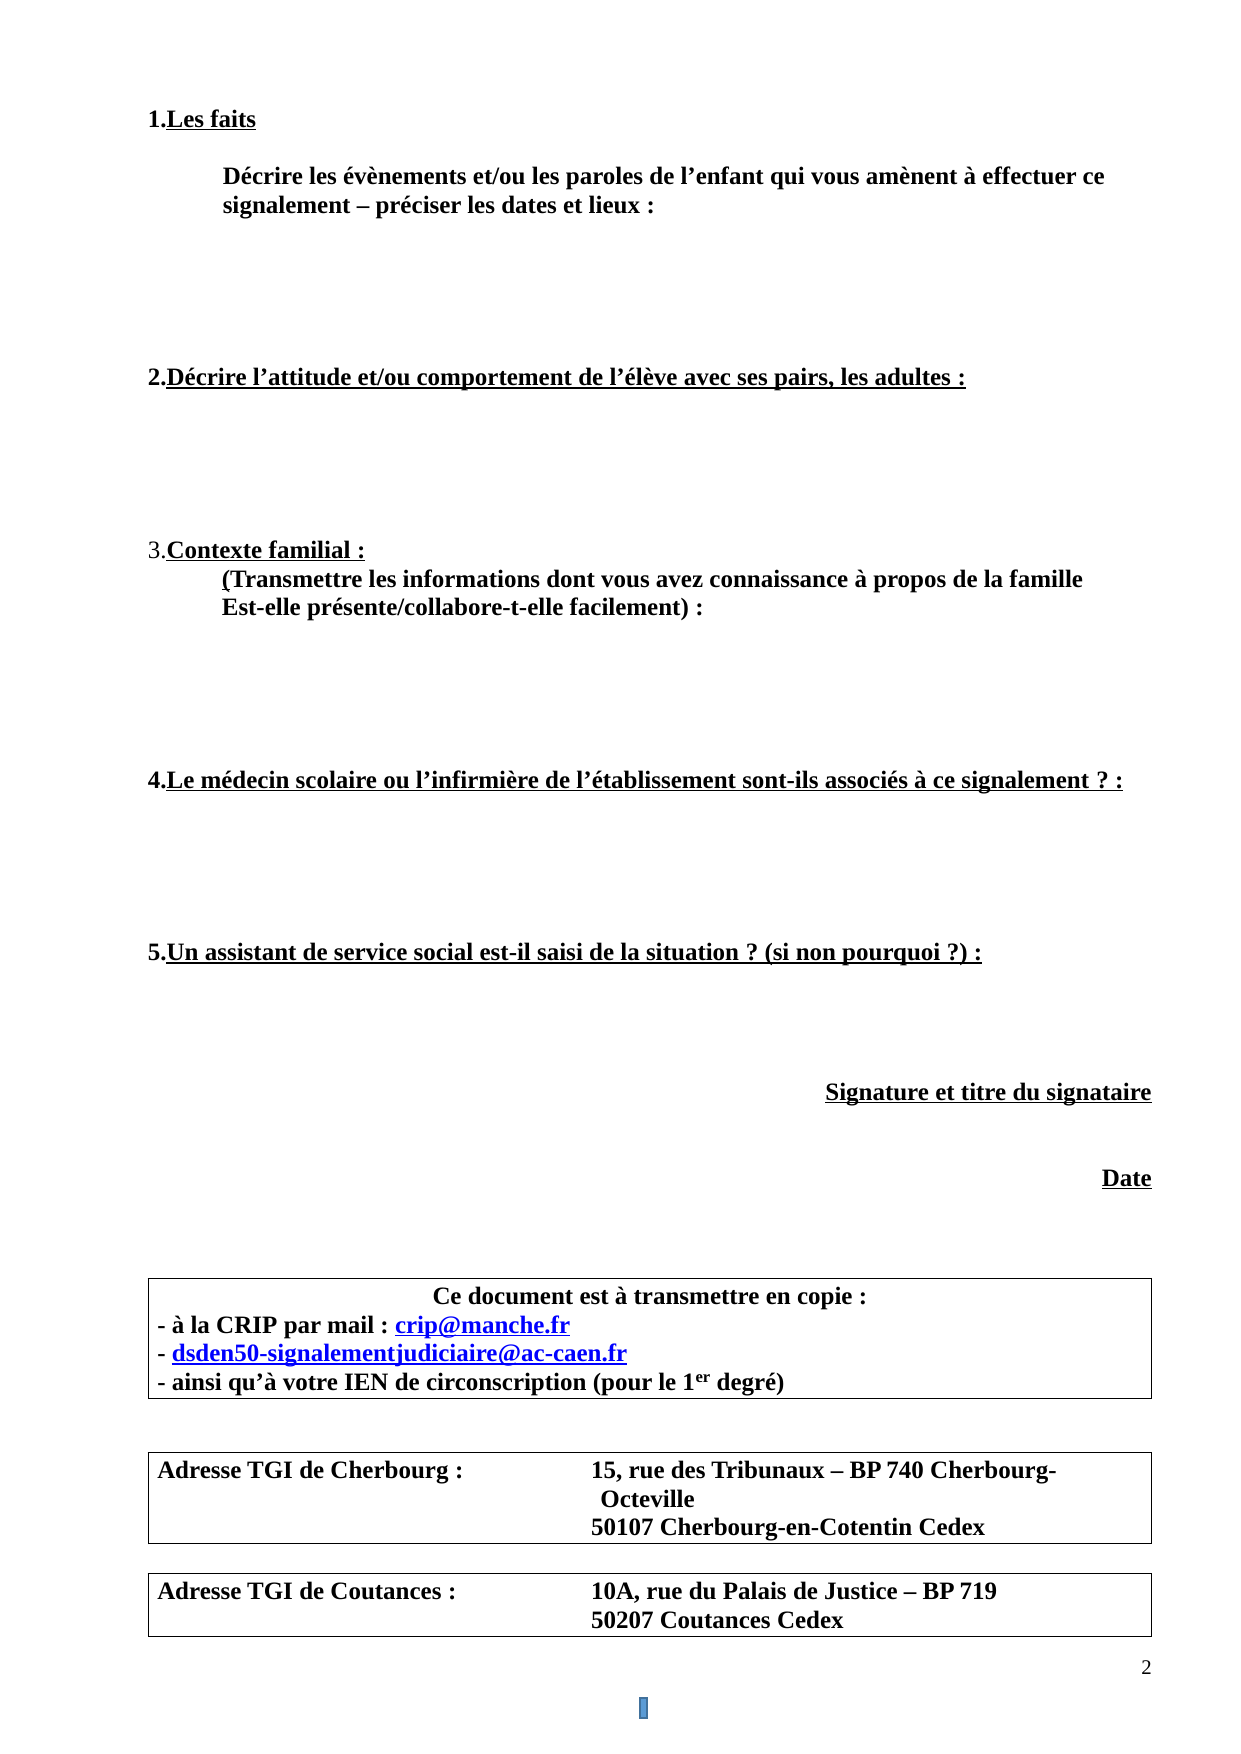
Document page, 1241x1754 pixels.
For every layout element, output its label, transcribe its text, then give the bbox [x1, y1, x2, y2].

list Décrire les évènements et/ou les paroles de l’enfant qui vous amènent à effectuer ce signalement – préciser les dates et lieux : [223, 161, 1152, 219]
list Le médecin scolaire ou l’infirmière de l’établissement sont-ils associés à ce signalement ? : [148, 765, 1152, 794]
list Est-elle présente/collabore-t-elle facilement) : [222, 592, 1152, 621]
text Ce document est à transmettre en copie : [149, 1279, 1151, 1307]
text - dsden50-signalementjudiciaire@ac-caen.fr [149, 1335, 1151, 1364]
list Les faits [148, 104, 1152, 132]
list Un assistant de service social est-il saisi de la situation ? (si non pourquoi ?) : [148, 937, 1152, 966]
text 50207 Coutances Cedex [149, 1602, 1151, 1636]
text - à la CRIP par mail : crip@manche.fr [149, 1307, 1151, 1335]
text Adresse TGI de Cherbourg : 15, rue des Tribunaux – BP 740 Cherbourg-Octeville [149, 1453, 1151, 1509]
text 50107 Cherbourg-en-Cotentin Cedex [149, 1509, 1151, 1543]
text - ainsi qu’à votre IEN de circonscription (pour le 1er degré) [149, 1364, 1151, 1398]
list Contexte familial : [148, 535, 1152, 564]
list (Transmettre les informations dont vous avez connaissance à propos de la famille [222, 564, 1152, 592]
text Adresse TGI de Coutances : 10A, rue du Palais de Justice – BP 719 [149, 1574, 1151, 1602]
list Décrire l’attitude et/ou comportement de l’élève avec ses pairs, les adultes : [142, 362, 1152, 391]
text Signature et titre du signataire [148, 1077, 1152, 1105]
text Date [148, 1163, 1152, 1192]
